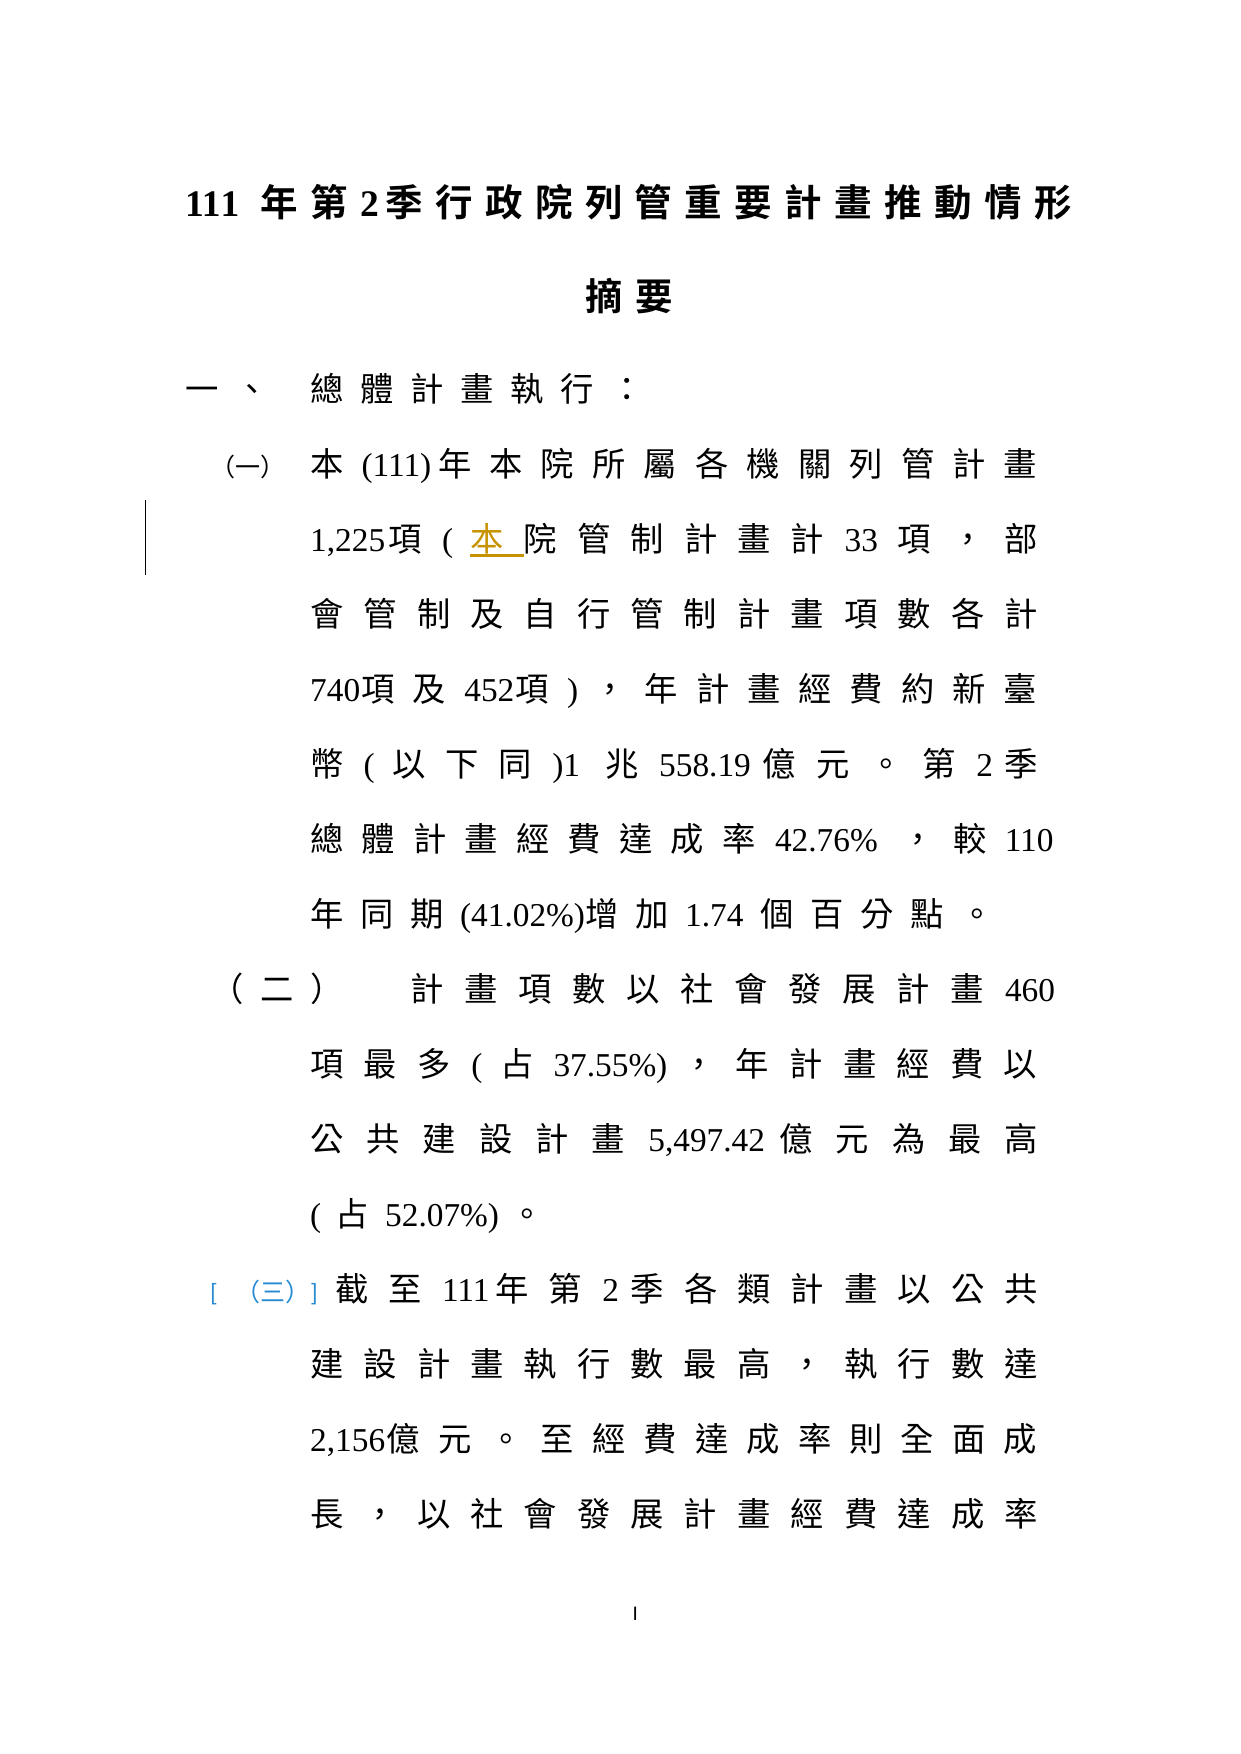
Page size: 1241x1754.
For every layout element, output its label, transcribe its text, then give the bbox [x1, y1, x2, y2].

text 摘要 [160, 256, 1110, 331]
text 111年第2季行政院列管重要計畫推動情形 [160, 162, 1110, 237]
list 計畫項數以社會發展計畫460項最多(占37.55%)，年計畫經費以公共建設計畫5,497.42億元為最高(占52.07%)。 [189, 950, 1055, 1250]
list 截至111年第2季各類計畫以公共建設計畫執行數最高，執行數達2,156億元。至經費達成率則全面成長，以社會發展計畫經費達成率 [189, 1250, 1055, 1550]
list 總體計畫執行： [185, 350, 1055, 425]
list 本(111)年本院所屬各機關列管計畫1,225項(本院管制計畫計33項，部會管制及自行管制計畫項數各計740項及452項)，年計畫經費約新臺幣(以下同)1兆558.19億元。第2季總體計畫經費達成率42.76%，較110年同期(41.02%)增加1.74個百分點。 [189, 425, 1055, 950]
